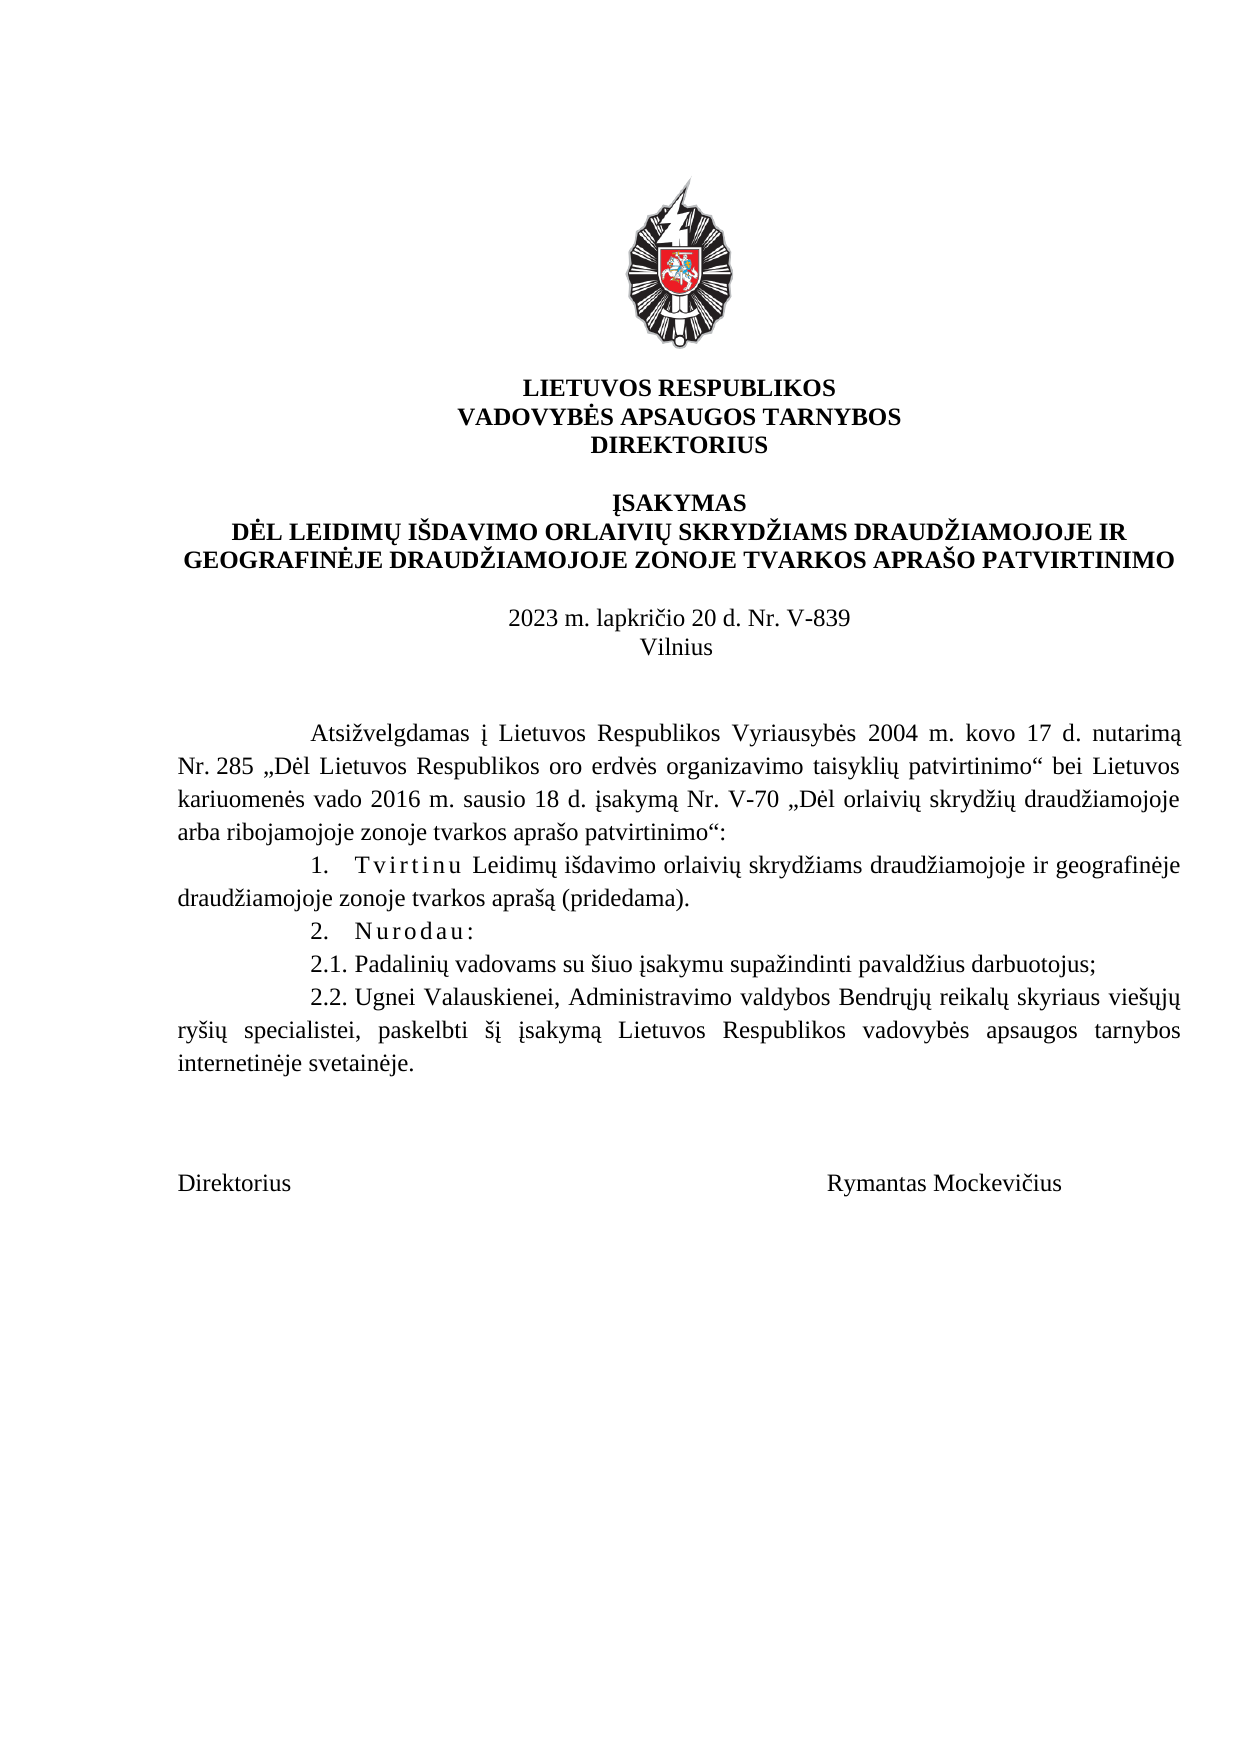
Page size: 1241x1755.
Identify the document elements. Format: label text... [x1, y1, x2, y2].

text Direktorius Rymantas Mockevičius [177, 1168, 1181, 1196]
text VADOVYBĖS APSAUGOS TARNYBOS [177, 402, 1181, 431]
text LIETUVOS RESPUBLIKOS [177, 373, 1181, 402]
text Vilnius [177, 632, 1181, 661]
text DIREKTORIUS [177, 431, 1181, 459]
text 2023 m. lapkričio 20 d. Nr. V-839 [177, 603, 1181, 632]
text 1. Tvirtinu Leidimų išdavimo orlaivių skrydžiams draudžiamojoje ir geografinėje draudžiamojoje zonoje tvarkos aprašą (pridedama). [177, 850, 1181, 912]
text DĖL LEIDIMŲ IŠDAVIMO ORLAIVIŲ SKRYDŽIAMS DRAUDŽIAMOJOJE IR GEOGRAFINĖJE DRAUDŽIAMOJOJE ZONOJE TVARKOS APRAŠO PATVIRTINIMO [177, 517, 1181, 574]
text 2.2. Ugnei Valauskienei, Administravimo valdybos Bendrųjų reikalų skyriaus viešųjų ryšių specialistei, paskelbti šį įsakymą Lietuvos Respublikos vadovybės apsaugos tarnybos internetinėje svetainėje. [177, 982, 1181, 1077]
text ĮSAKYMAS [177, 488, 1181, 517]
text 2.1. Padalinių vadovams su šiuo įsakymu supažindinti pavaldžius darbuotojus; [177, 949, 1181, 978]
text 2. nurodau: [177, 916, 1181, 945]
text Atsižvelgdamas į Lietuvos Respublikos Vyriausybės 2004 m. kovo 17 d. nutarimą Nr. 285 „Dėl Lietuvos Respublikos oro erdvės organizavimo taisyklių patvirtinimo“ bei Lietuvos kariuomenės vado 2016 m. sausio 18 d. įsakymą Nr. V-70 „Dėl orlaivių skrydžių draudžiamojoje arba ribojamojoje zonoje tvarkos aprašo patvirtinimo“: [177, 718, 1181, 846]
